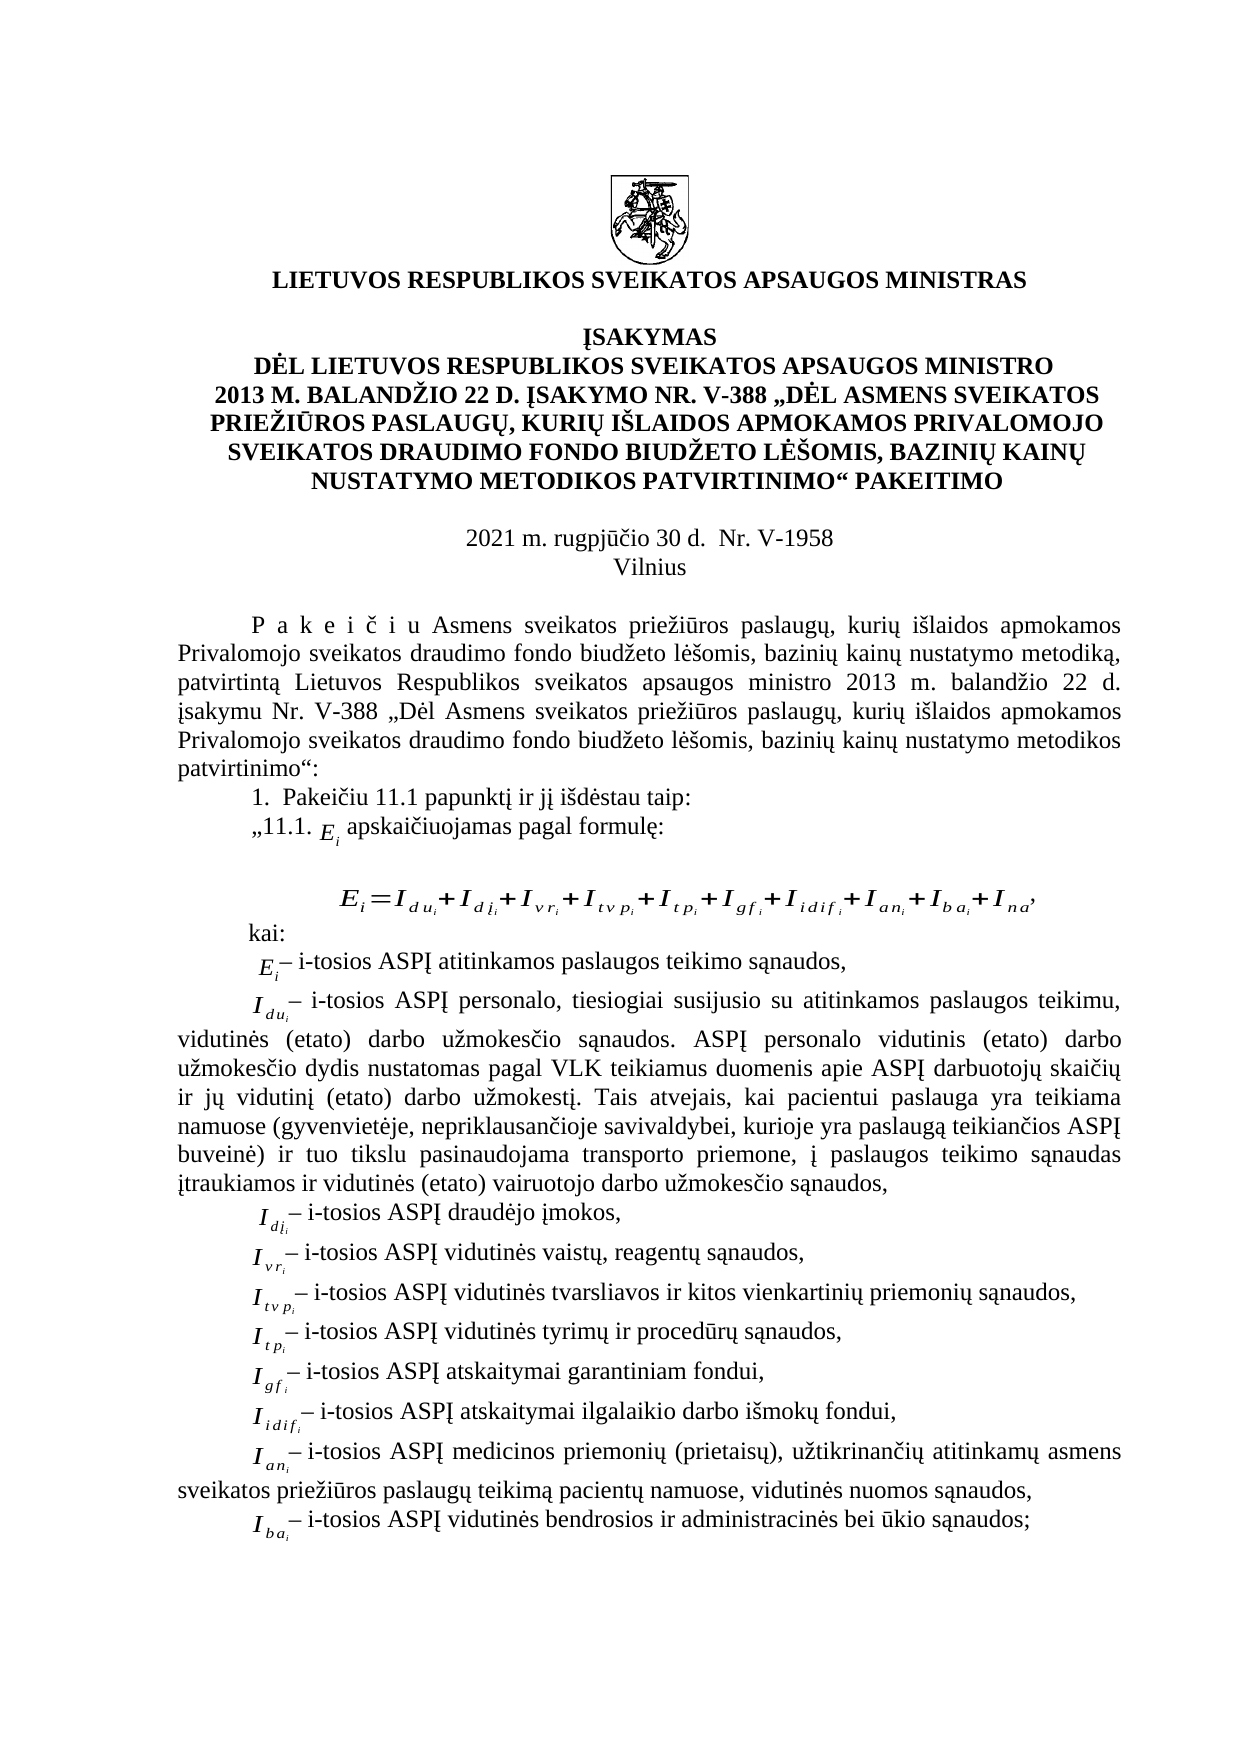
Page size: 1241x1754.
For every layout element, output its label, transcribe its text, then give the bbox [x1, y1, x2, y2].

text – i-tosios ASPĮ personalo, tiesiogiai susijusio su atitinkamos paslaugos teikimu, vidutinės (etato) darbo užmokesčio sąnaudos. ASPĮ personalo vidutinis (etato) darbo užmokesčio dydis nustatomas pagal VLK teikiamus duomenis apie ASPĮ darbuotojų skaičių ir jų vidutinį (etato) darbo užmokestį. Tais atvejais, kai pacientui paslauga yra teikiama namuose (gyvenvietėje, nepriklausančioje savivaldybei, kurioje yra paslaugą teikiančios ASPĮ buveinė) ir tuo tikslu pasinaudojama transporto priemone, į paslaugos teikimo sąnaudas įtraukiamos ir vidutinės (etato) vairuotojo darbo užmokesčio sąnaudos, [177, 985, 1122, 1197]
text 2013 M. BALANDŽIO 22 D. ĮSAKYMO NR. V-388 „DĖL ASMENS SVEIKATOS PRIEŽIŪROS PASLAUGŲ, KURIŲ IŠLAIDOS APMOKAMOS PRIVALOMOJO SVEIKATOS DRAUDIMO FONDO BIUDŽETO LĖŠOMIS, BAZINIŲ KAINŲ NUSTATYMO METODIKOS PATVIRTINIMO“ PAKEITIMO [192, 380, 1122, 495]
text – i-tosios ASPĮ medicinos priemonių (prietaisų), užtikrinančių atitinkamų asmens sveikatos priežiūros paslaugų teikimą pacientų namuose, vidutinės nuomos sąnaudos, [177, 1436, 1122, 1504]
text DĖL LIETUVOS RESPUBLIKOS SVEIKATOS APSAUGOS MINISTRO [192, 351, 1122, 380]
text – i-tosios ASPĮ vidutinės tvarsliavos ir kitos vienkartinių priemonių sąnaudos, [177, 1277, 1122, 1316]
text ĮSAKYMAS [177, 322, 1122, 351]
text – i-tosios ASPĮ atitinkamos paslaugos teikimo sąnaudos, [177, 946, 1122, 985]
text – i-tosios ASPĮ atskaitymai ilgalaikio darbo išmokų fondui, [177, 1396, 1122, 1436]
text – i-tosios ASPĮ vidutinės vaistų, reagentų sąnaudos, [177, 1237, 1122, 1277]
text Vilnius [177, 552, 1122, 581]
text – i-tosios ASPĮ draudėjo įmokos, [177, 1197, 1122, 1237]
text 2021 m. rugpjūčio 30 d. Nr. V-1958 [177, 523, 1122, 552]
text – i-tosios ASPĮ vidutinės tyrimų ir procedūrų sąnaudos, [177, 1316, 1122, 1356]
text kai: [177, 918, 1122, 946]
text , [177, 878, 1122, 918]
text 1. Pakeičiu 11.1 papunktį ir jį išdėstau taip: [177, 782, 1122, 811]
text LIETUVOS RESPUBLIKOS SVEIKATOS APSAUGOS MINISTRAS [177, 265, 1122, 293]
text P a k e i č i u Asmens sveikatos priežiūros paslaugų, kurių išlaidos apmokamos Privalomojo sveikatos draudimo fondo biudžeto lėšomis, bazinių kainų nustatymo metodiką, patvirtintą Lietuvos Respublikos sveikatos apsaugos ministro 2013 m. balandžio 22 d. įsakymu Nr. V-388 „Dėl Asmens sveikatos priežiūros paslaugų, kurių išlaidos apmokamos Privalomojo sveikatos draudimo fondo biudžeto lėšomis, bazinių kainų nustatymo metodikos patvirtinimo“: [177, 610, 1122, 782]
text „11.1. apskaičiuojamas pagal formulę: [177, 811, 1122, 849]
text – i-tosios ASPĮ vidutinės bendrosios ir administracinės bei ūkio sąnaudos; [177, 1504, 1122, 1544]
text – i-tosios ASPĮ atskaitymai garantiniam fondui, [177, 1356, 1122, 1396]
